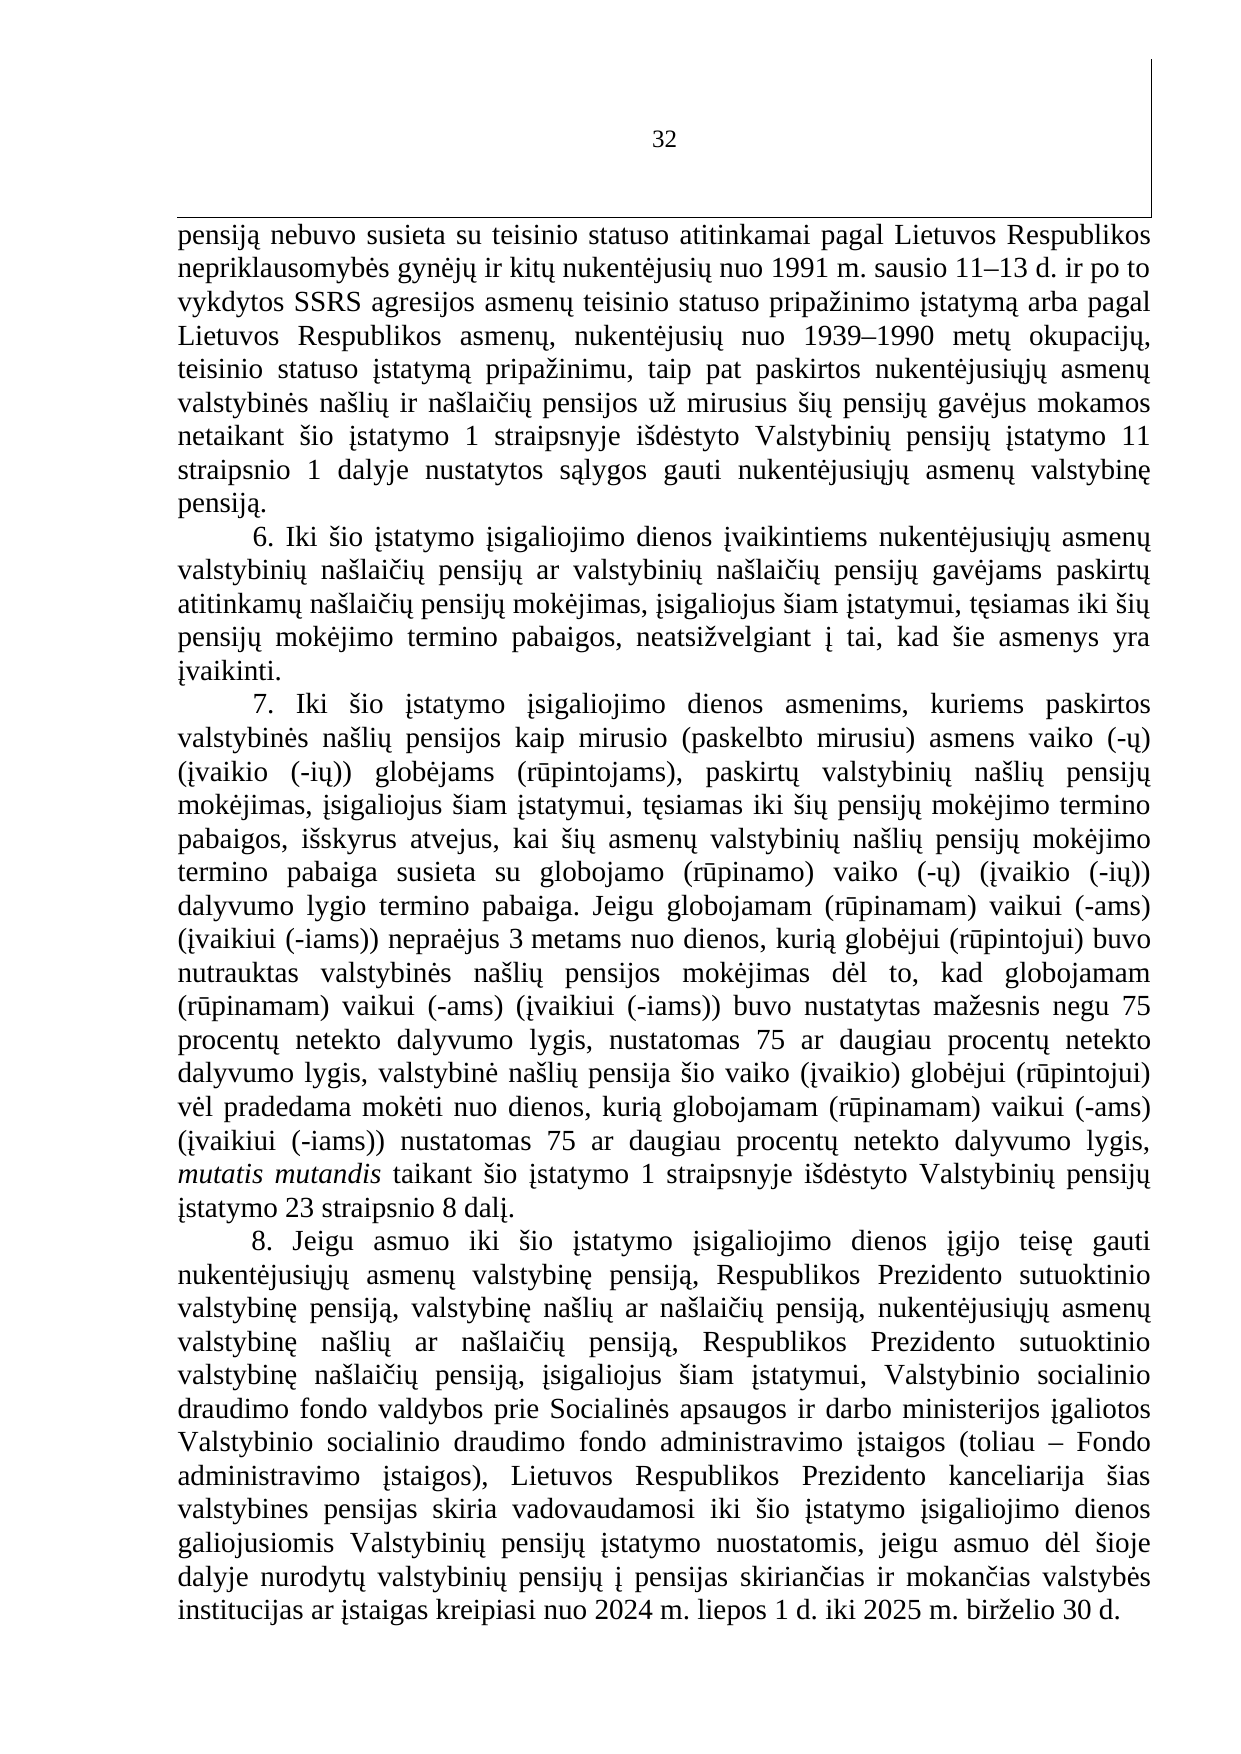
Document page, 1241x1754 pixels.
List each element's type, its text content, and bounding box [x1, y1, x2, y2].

text 6. Iki šio įstatymo įsigaliojimo dienos įvaikintiems nukentėjusiųjų asmenų valstybinių našlaičių pensijų ar valstybinių našlaičių pensijų gavėjams paskirtų atitinkamų našlaičių pensijų mokėjimas, įsigaliojus šiam įstatymui, tęsiamas iki šių pensijų mokėjimo termino pabaigos, neatsižvelgiant į tai, kad šie asmenys yra įvaikinti. [177, 519, 1152, 687]
text 7. Iki šio įstatymo įsigaliojimo dienos asmenims, kuriems paskirtos valstybinės našlių pensijos kaip mirusio (paskelbto mirusiu) asmens vaiko (-ų) (įvaikio (-ių)) globėjams (rūpintojams), paskirtų valstybinių našlių pensijų mokėjimas, įsigaliojus šiam įstatymui, tęsiamas iki šių pensijų mokėjimo termino pabaigos, išskyrus atvejus, kai šių asmenų valstybinių našlių pensijų mokėjimo termino pabaiga susieta su globojamo (rūpinamo) vaiko (-ų) (įvaikio (-ių)) dalyvumo lygio termino pabaiga. Jeigu globojamam (rūpinamam) vaikui (-ams) (įvaikiui (-iams)) nepraėjus 3 metams nuo dienos, kurią globėjui (rūpintojui) buvo nutrauktas valstybinės našlių pensijos mokėjimas dėl to, kad globojamam (rūpinamam) vaikui (-ams) (įvaikiui (-iams)) buvo nustatytas mažesnis negu 75 procentų netekto dalyvumo lygis, nustatomas 75 ar daugiau procentų netekto dalyvumo lygis, valstybinė našlių pensija šio vaiko (įvaikio) globėjui (rūpintojui) vėl pradedama mokėti nuo dienos, kurią globojamam (rūpinamam) vaikui (-ams) (įvaikiui (-iams)) nustatomas 75 ar daugiau procentų netekto dalyvumo lygis, mutatis mutandis taikant šio įstatymo 1 straipsnyje išdėstyto Valstybinių pensijų įstatymo 23 straipsnio 8 dalį. [177, 687, 1152, 1223]
text 8. Jeigu asmuo iki šio įstatymo įsigaliojimo dienos įgijo teisę gauti nukentėjusiųjų asmenų valstybinę pensiją, Respublikos Prezidento sutuoktinio valstybinę pensiją, valstybinę našlių ar našlaičių pensiją, nukentėjusiųjų asmenų valstybinę našlių ar našlaičių pensiją, Respublikos Prezidento sutuoktinio valstybinę našlaičių pensiją, įsigaliojus šiam įstatymui, Valstybinio socialinio draudimo fondo valdybos prie Socialinės apsaugos ir darbo ministerijos įgaliotos Valstybinio socialinio draudimo fondo administravimo įstaigos (toliau – Fondo administravimo įstaigos), Lietuvos Respublikos Prezidento kanceliarija šias valstybines pensijas skiria vadovaudamosi iki šio įstatymo įsigaliojimo dienos galiojusiomis Valstybinių pensijų įstatymo nuostatomis, jeigu asmuo dėl šioje dalyje nurodytų valstybinių pensijų į pensijas skiriančias ir mokančias valstybės institucijas ar įstaigas kreipiasi nuo 2024 m. liepos 1 d. iki 2025 m. birželio 30 d. [177, 1223, 1152, 1626]
text pensiją nebuvo susieta su teisinio statuso atitinkamai pagal Lietuvos Respublikos nepriklausomybės gynėjų ir kitų nukentėjusių nuo 1991 m. sausio 11–13 d. ir po to vykdytos SSRS agresijos asmenų teisinio statuso pripažinimo įstatymą arba pagal Lietuvos Respublikos asmenų, nukentėjusių nuo 1939–1990 metų okupacijų, teisinio statuso įstatymą pripažinimu, taip pat paskirtos nukentėjusiųjų asmenų valstybinės našlių ir našlaičių pensijos už mirusius šių pensijų gavėjus mokamos netaikant šio įstatymo 1 straipsnyje išdėstyto Valstybinių pensijų įstatymo 11 straipsnio 1 dalyje nustatytos sąlygos gauti nukentėjusiųjų asmenų valstybinę pensiją. [177, 217, 1152, 519]
